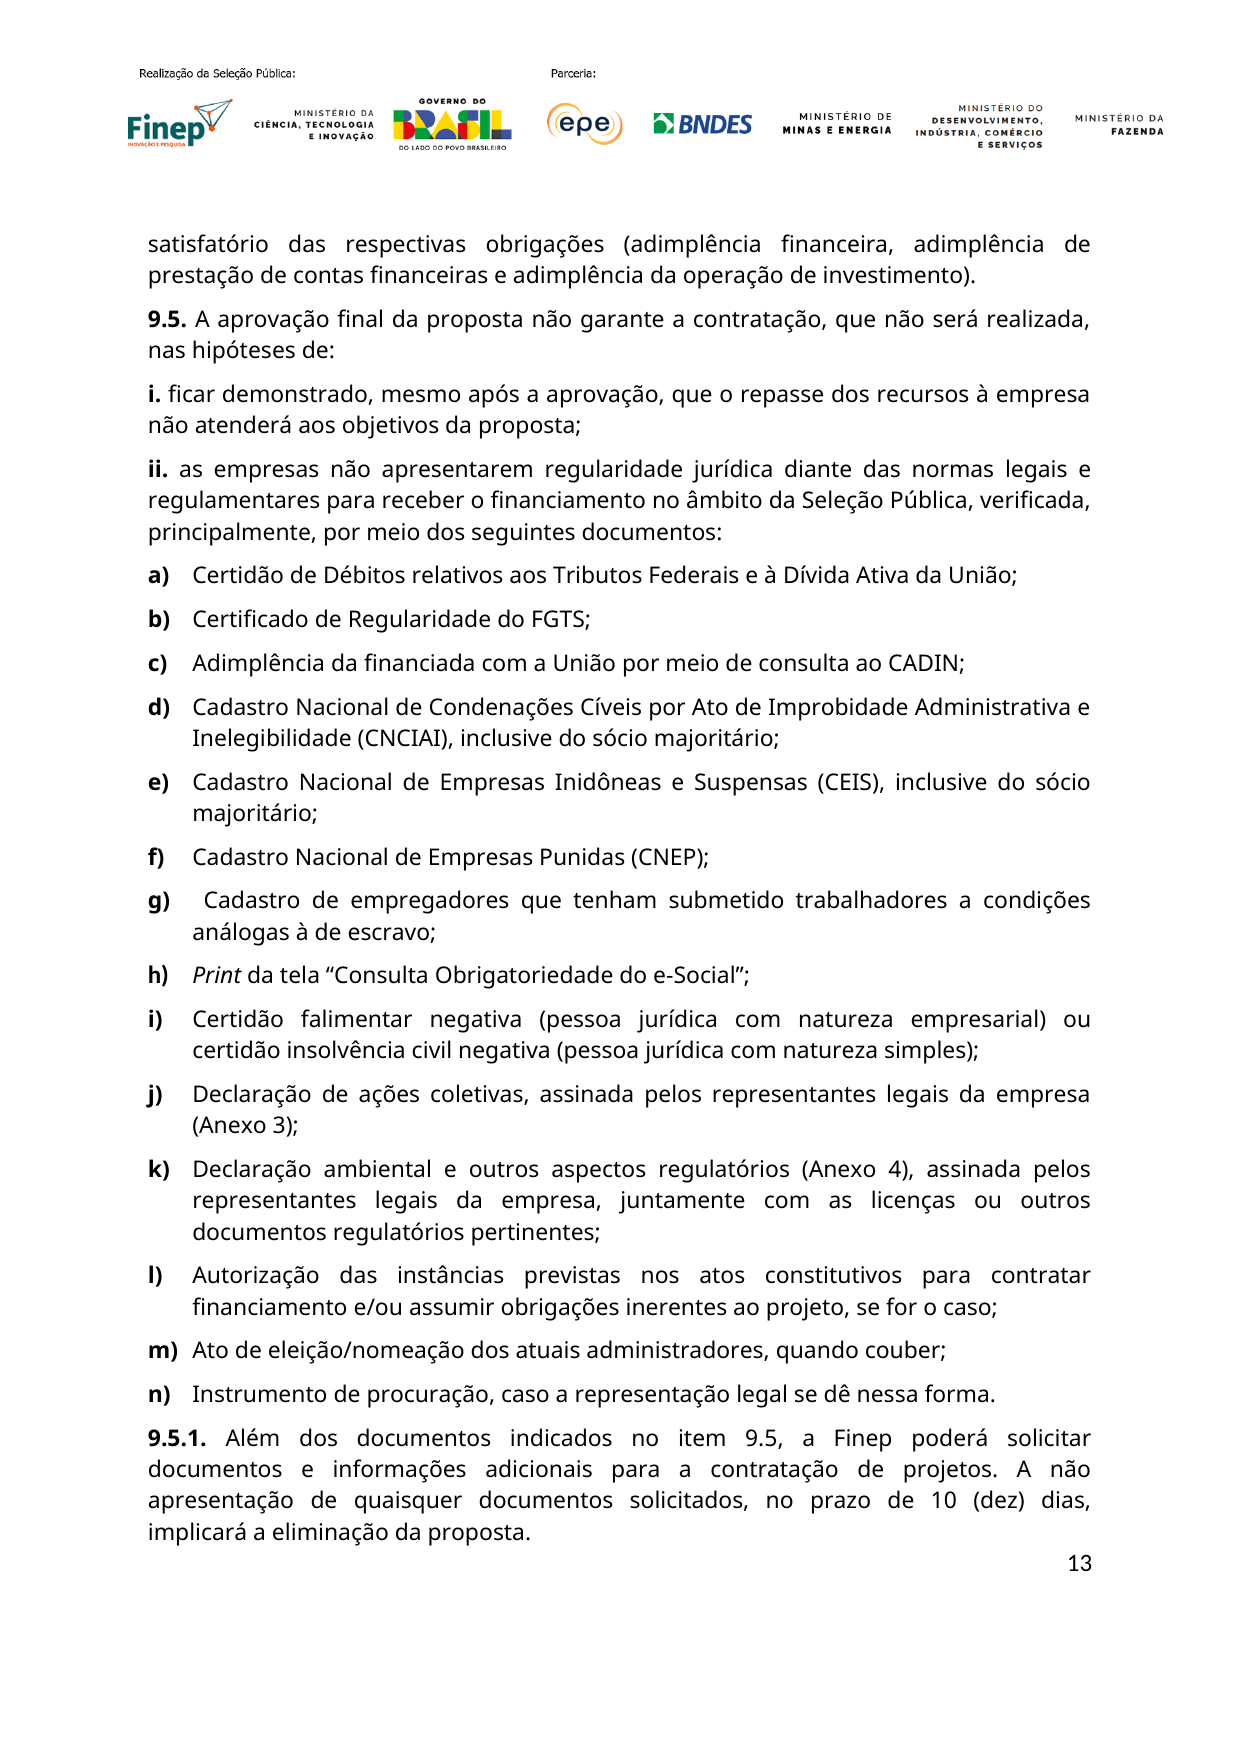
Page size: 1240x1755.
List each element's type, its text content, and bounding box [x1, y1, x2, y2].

text 9.5. A aprovação final da proposta não garante a contratação, que não será realizada, nas hipóteses de: [148, 303, 1092, 366]
list Cadastro Nacional de Condenações Cíveis por Ato de Improbidade Administrativa e Inelegibilidade (CNCIAI), inclusive do sócio majoritário; [148, 691, 1092, 753]
list Certidão falimentar negativa (pessoa jurídica com natureza empresarial) ou certidão insolvência civil negativa (pessoa jurídica com natureza simples); [148, 1003, 1092, 1066]
list Print da tela “Consulta Obrigatoriedade do e-Social”; [148, 959, 1092, 991]
list Declaração de ações coletivas, assinada pelos representantes legais da empresa (Anexo 3); [148, 1078, 1092, 1141]
list Cadastro de empregadores que tenham submetido trabalhadores a condições análogas à de escravo; [148, 884, 1092, 947]
list Declaração ambiental e outros aspectos regulatórios (Anexo 4), assinada pelos representantes legais da empresa, juntamente com as licenças ou outros documentos regulatórios pertinentes; [148, 1153, 1092, 1247]
list Autorização das instâncias previstas nos atos constitutivos para contratar financiamento e/ou assumir obrigações inerentes ao projeto, se for o caso; [148, 1259, 1092, 1322]
text satisfatório das respectivas obrigações (adimplência financeira, adimplência de prestação de contas financeiras e adimplência da operação de investimento). [148, 228, 1092, 291]
list Cadastro Nacional de Empresas Punidas (CNEP); [148, 841, 1092, 872]
list Cadastro Nacional de Empresas Inidôneas e Suspensas (CEIS), inclusive do sócio majoritário; [148, 766, 1092, 828]
text i. ficar demonstrado, mesmo após a aprovação, que o repasse dos recursos à empresa não atenderá aos objetivos da proposta; [148, 378, 1092, 441]
list Certificado de Regularidade do FGTS; [148, 603, 1092, 634]
list Instrumento de procuração, caso a representação legal se dê nessa forma. [148, 1378, 1092, 1409]
list Adimplência da financiada com a União por meio de consulta ao CADIN; [148, 647, 1092, 678]
text ii. as empresas não apresentarem regularidade jurídica diante das normas legais e regulamentares para receber o financiamento no âmbito da Seleção Pública, verificada, principalmente, por meio dos seguintes documentos: [148, 453, 1092, 547]
list Ato de eleição/nomeação dos atuais administradores, quando couber; [148, 1334, 1092, 1366]
text 9.5.1. Além dos documentos indicados no item 9.5, a Finep poderá solicitar documentos e informações adicionais para a contratação de projetos. A não apresentação de quaisquer documentos solicitados, no prazo de 10 (dez) dias, implicará a eliminação da proposta. [148, 1422, 1092, 1547]
list Certidão de Débitos relativos aos Tributos Federais e à Dívida Ativa da União; [148, 559, 1092, 591]
